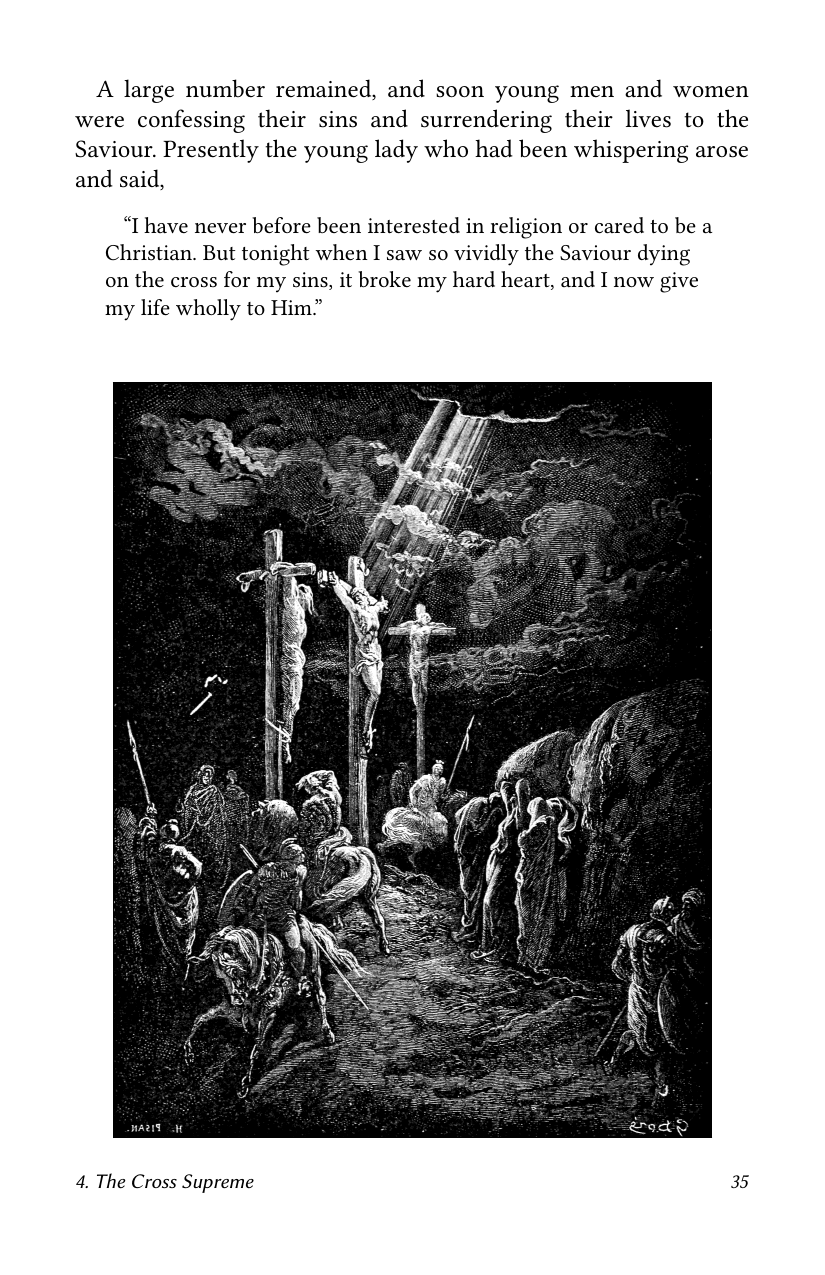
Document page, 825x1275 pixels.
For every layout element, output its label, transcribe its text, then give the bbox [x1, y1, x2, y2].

text “I have never before been interested in religion or cared to be a Christian. But tonight when I saw so vividly the Saviour dying on the cross for my sins, it broke my hard heart, and I now give my life wholly to Him.” [105, 213, 720, 321]
picture [114, 384, 711, 1137]
text A large number remained, and soon young men and women were confessing their sins and surrendering their lives to the Saviour. Presently the young lady who had been whispering arose and said, [75, 75, 750, 193]
